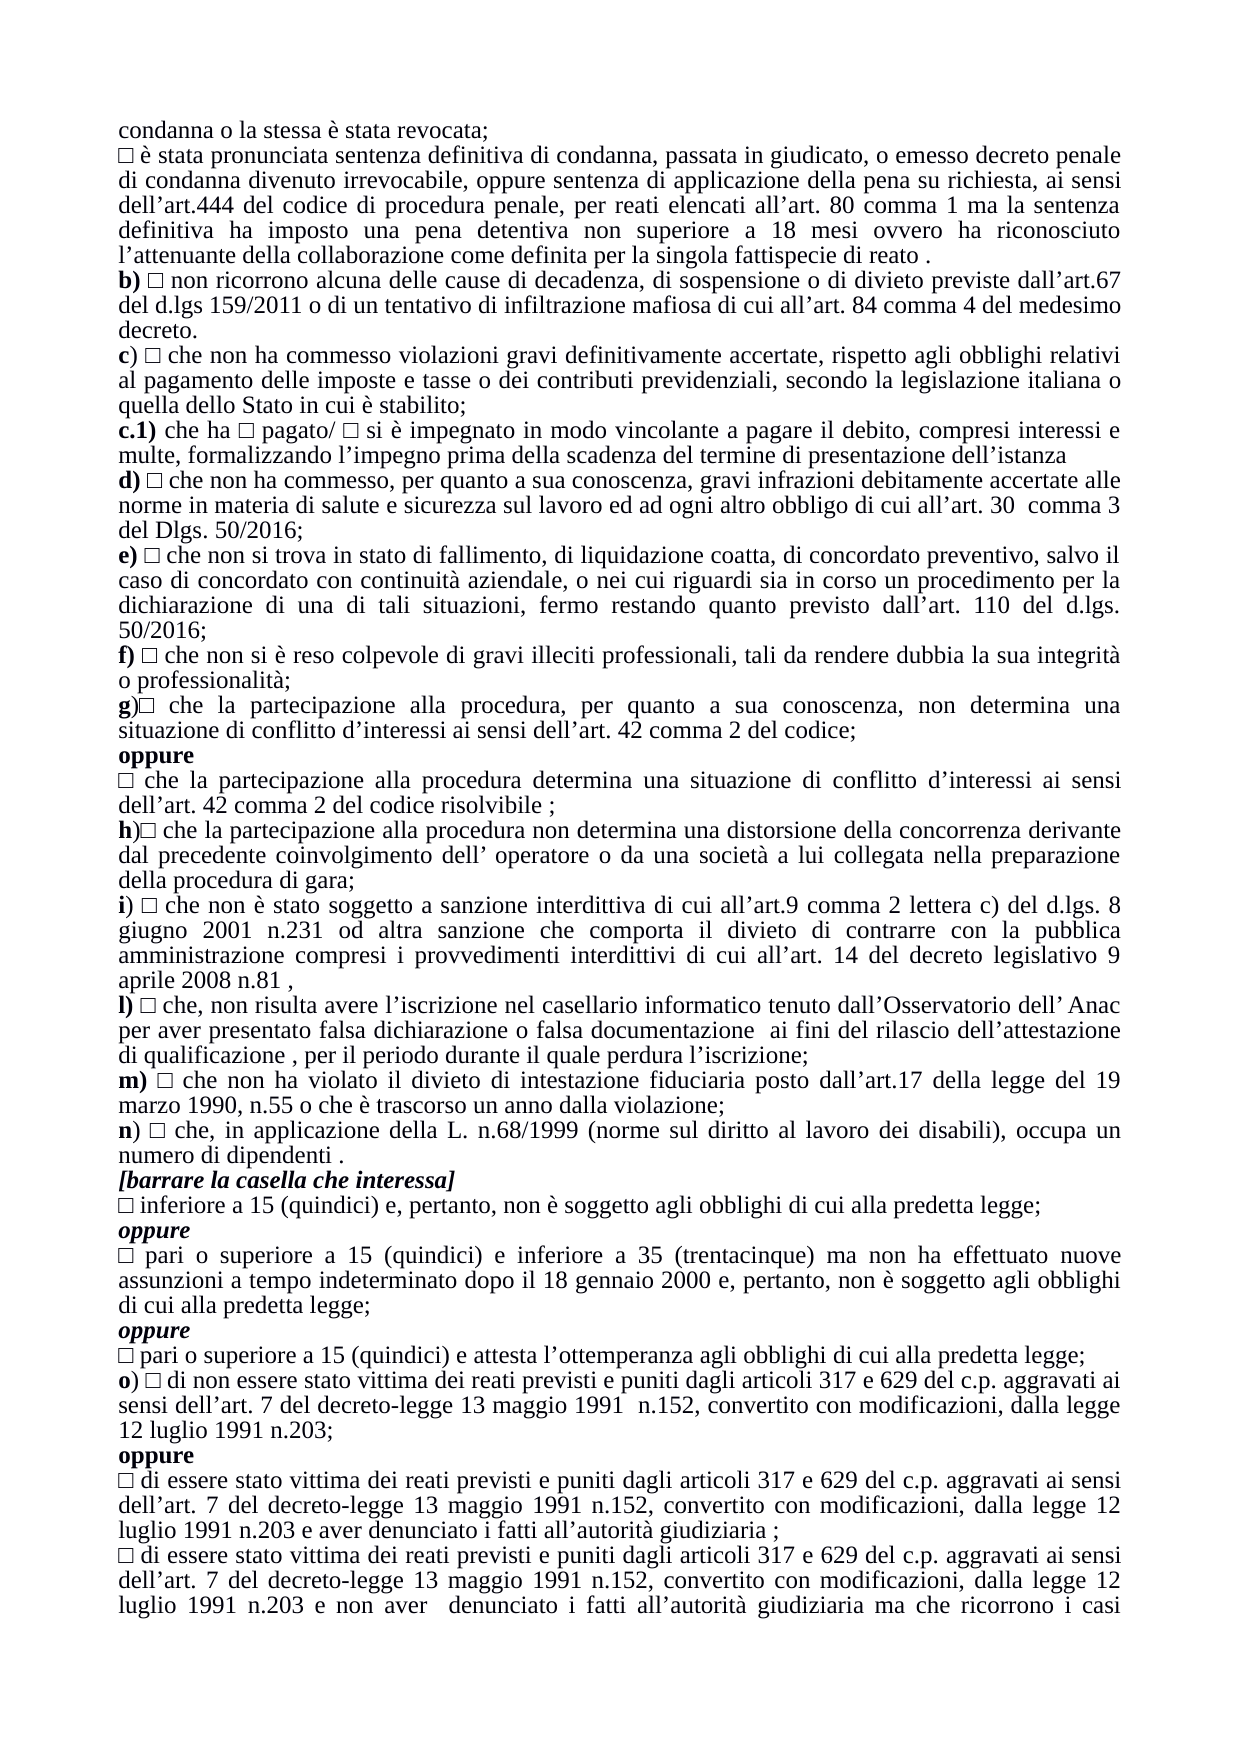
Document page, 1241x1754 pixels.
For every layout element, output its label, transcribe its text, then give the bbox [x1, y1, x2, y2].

text b) □ non ricorrono alcuna delle cause di decadenza, di sospensione o di divieto previste dall’art.67 del d.lgs 159/2011 o di un tentativo di infiltrazione mafiosa di cui all’art. 84 comma 4 del medesimo decreto. [118, 268, 1122, 343]
text [barrare la casella che interessa] [118, 1168, 1122, 1193]
text □ di essere stato vittima dei reati previsti e puniti dagli articoli 317 e 629 del c.p. aggravati ai sensi dell’art. 7 del decreto-legge 13 maggio 1991 n.152, convertito con modificazioni, dalla legge 12 luglio 1991 n.203 e non aver denunciato i fatti all’autorità giudiziaria ma che ricorrono i casi [118, 1543, 1122, 1618]
text oppure [118, 743, 1122, 768]
text c) □ che non ha commesso violazioni gravi definitivamente accertate, rispetto agli obblighi relativi al pagamento delle imposte e tasse o dei contributi previdenziali, secondo la legislazione italiana o quella dello Stato in cui è stabilito; [118, 343, 1122, 418]
text m) □ che non ha violato il divieto di intestazione fiduciaria posto dall’art.17 della legge del 19 marzo 1990, n.55 o che è trascorso un anno dalla violazione; [118, 1068, 1122, 1118]
text oppure [118, 1318, 1122, 1343]
text e) □ che non si trova in stato di fallimento, di liquidazione coatta, di concordato preventivo, salvo il caso di concordato con continuità aziendale, o nei cui riguardi sia in corso un procedimento per la dichiarazione di una di tali situazioni, fermo restando quanto previsto dall’art. 110 del d.lgs. 50/2016; [118, 543, 1122, 643]
text □ pari o superiore a 15 (quindici) e attesta l’ottemperanza agli obblighi di cui alla predetta legge; [118, 1343, 1122, 1368]
text □ di essere stato vittima dei reati previsti e puniti dagli articoli 317 e 629 del c.p. aggravati ai sensi dell’art. 7 del decreto-legge 13 maggio 1991 n.152, convertito con modificazioni, dalla legge 12 luglio 1991 n.203 e aver denunciato i fatti all’autorità giudiziaria ; [118, 1468, 1122, 1543]
text h)□ che la partecipazione alla procedura non determina una distorsione della concorrenza derivante dal precedente coinvolgimento dell’ operatore o da una società a lui collegata nella preparazione della procedura di gara; [118, 818, 1122, 893]
text c.1) che ha □ pagato/ □ si è impegnato in modo vincolante a pagare il debito, compresi interessi e multe, formalizzando l’impegno prima della scadenza del termine di presentazione dell’istanza [118, 418, 1122, 468]
text □ che la partecipazione alla procedura determina una situazione di conflitto d’interessi ai sensi dell’art. 42 comma 2 del codice risolvibile ; [118, 768, 1122, 818]
text oppure [118, 1218, 1122, 1243]
text □ pari o superiore a 15 (quindici) e inferiore a 35 (trentacinque) ma non ha effettuato nuove assunzioni a tempo indeterminato dopo il 18 gennaio 2000 e, pertanto, non è soggetto agli obblighi di cui alla predetta legge; [118, 1243, 1122, 1318]
text d) □ che non ha commesso, per quanto a sua conoscenza, gravi infrazioni debitamente accertate alle norme in materia di salute e sicurezza sul lavoro ed ad ogni altro obbligo di cui all’art. 30 comma 3 del Dlgs. 50/2016; [118, 468, 1122, 543]
text o) □ di non essere stato vittima dei reati previsti e puniti dagli articoli 317 e 629 del c.p. aggravati ai sensi dell’art. 7 del decreto-legge 13 maggio 1991 n.152, convertito con modificazioni, dalla legge 12 luglio 1991 n.203; [118, 1368, 1122, 1443]
text l) □ che, non risulta avere l’iscrizione nel casellario informatico tenuto dall’Osservatorio dell’ Anac per aver presentato falsa dichiarazione o falsa documentazione ai fini del rilascio dell’attestazione di qualificazione , per il periodo durante il quale perdura l’iscrizione; [118, 993, 1122, 1068]
text □ è stata pronunciata sentenza definitiva di condanna, passata in giudicato, o emesso decreto penale di condanna divenuto irrevocabile, oppure sentenza di applicazione della pena su richiesta, ai sensi dell’art.444 del codice di procedura penale, per reati elencati all’art. 80 comma 1 ma la sentenza definitiva ha imposto una pena detentiva non superiore a 18 mesi ovvero ha riconosciuto l’attenuante della collaborazione come definita per la singola fattispecie di reato . [118, 143, 1122, 268]
text i) □ che non è stato soggetto a sanzione interdittiva di cui all’art.9 comma 2 lettera c) del d.lgs. 8 giugno 2001 n.231 od altra sanzione che comporta il divieto di contrarre con la pubblica amministrazione compresi i provvedimenti interdittivi di cui all’art. 14 del decreto legislativo 9 aprile 2008 n.81 , [118, 893, 1122, 993]
text g)□ che la partecipazione alla procedura, per quanto a sua conoscenza, non determina una situazione di conflitto d’interessi ai sensi dell’art. 42 comma 2 del codice; [118, 693, 1122, 743]
text □ inferiore a 15 (quindici) e, pertanto, non è soggetto agli obblighi di cui alla predetta legge; [118, 1193, 1122, 1218]
text oppure [118, 1443, 1122, 1468]
text condanna o la stessa è stata revocata; [118, 118, 1122, 143]
text n) □ che, in applicazione della L. n.68/1999 (norme sul diritto al lavoro dei disabili), occupa un numero di dipendenti . [118, 1118, 1122, 1168]
text f) □ che non si è reso colpevole di gravi illeciti professionali, tali da rendere dubbia la sua integrità o professionalità; [118, 643, 1122, 693]
